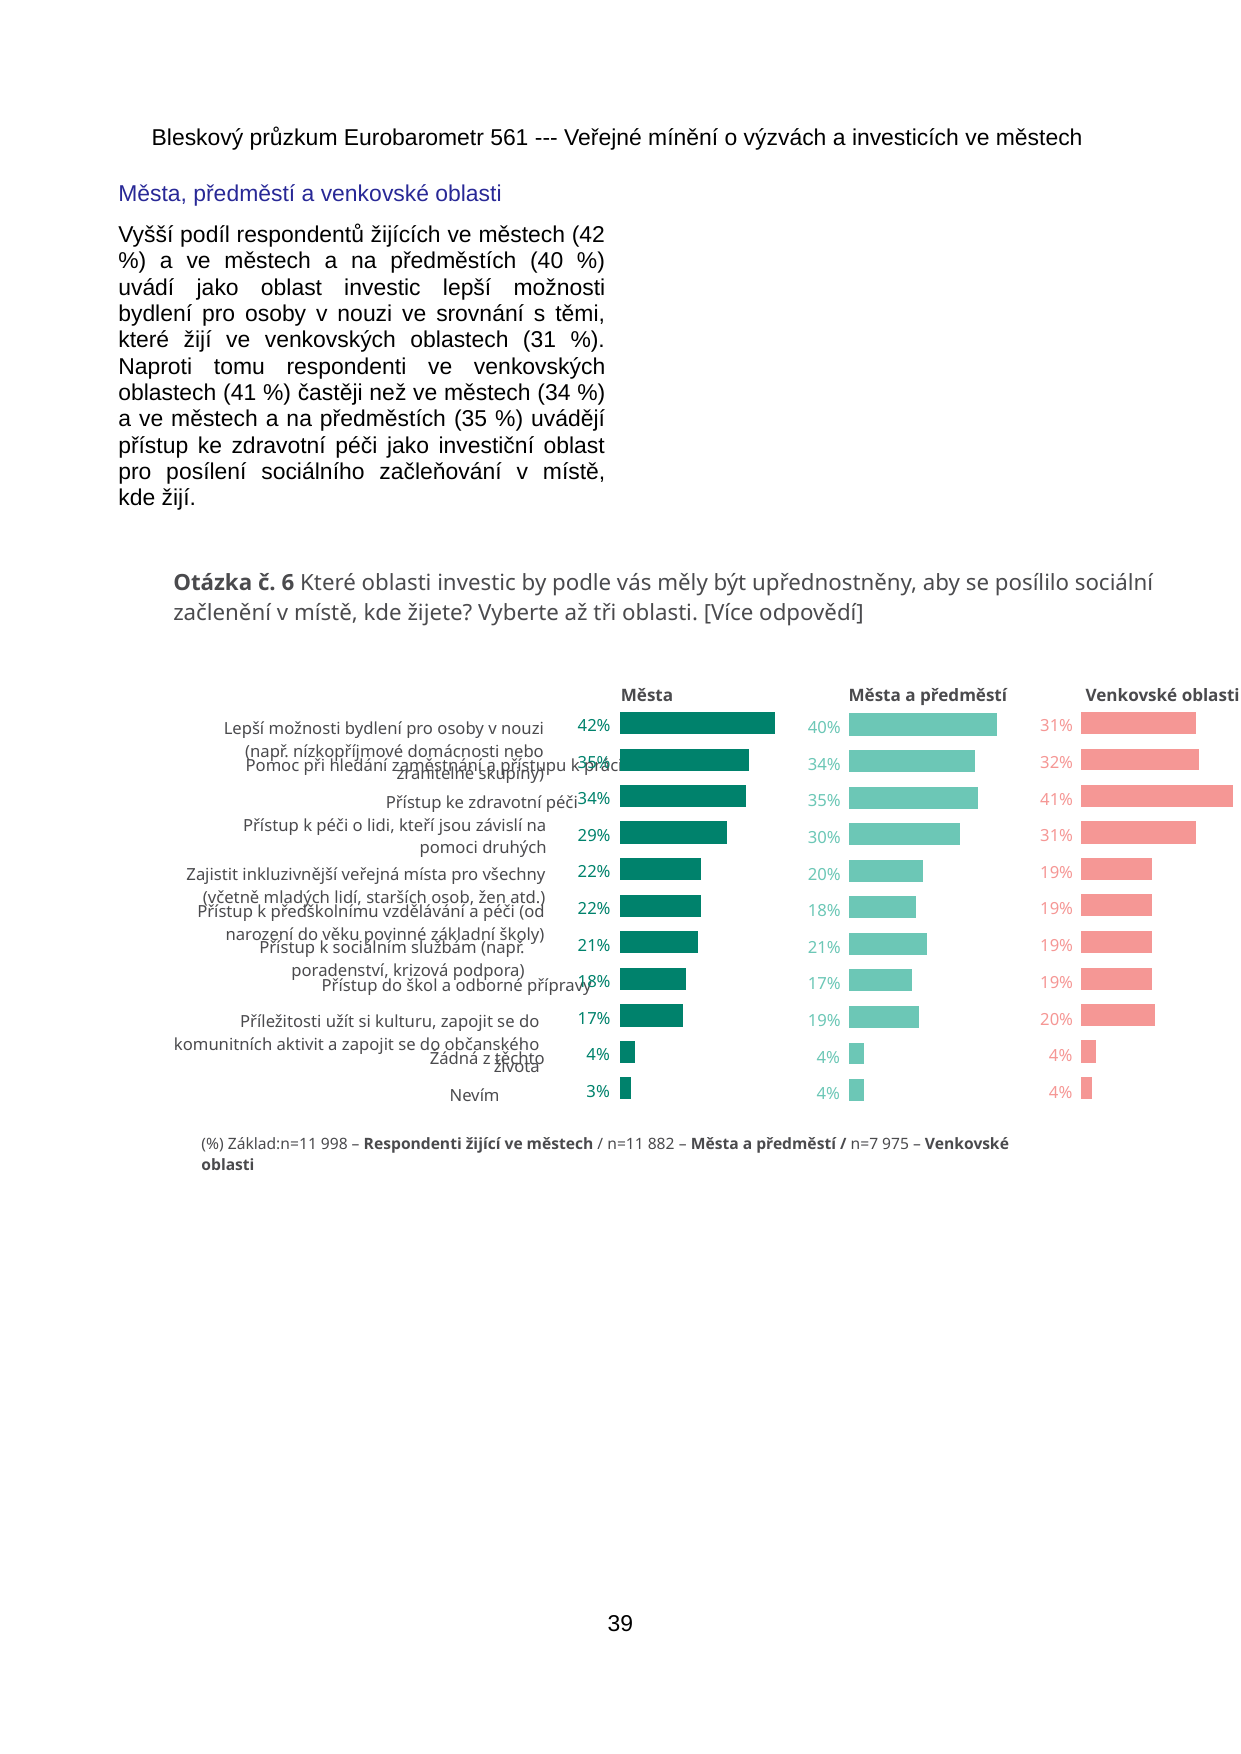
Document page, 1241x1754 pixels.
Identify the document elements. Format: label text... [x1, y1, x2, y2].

text Vyšší podíl respondentů žijících ve městech (42 %) a ve městech a na předměstích (40 %) uvádí jako oblast investic lepší možnosti bydlení pro osoby v nouzi ve srovnání s těmi, které žijí ve venkovských oblastech (31 %). Naproti tomu respondenti ve venkovských oblastech (41 %) častěji než ve městech (34 %) a ve městech a na předměstích (35 %) uvádějí přístup ke zdravotní péči jako investiční oblast pro posílení sociálního začleňování v místě, kde žijí. [118, 221, 605, 511]
text Města, předměstí a venkovské oblasti [118, 180, 605, 206]
